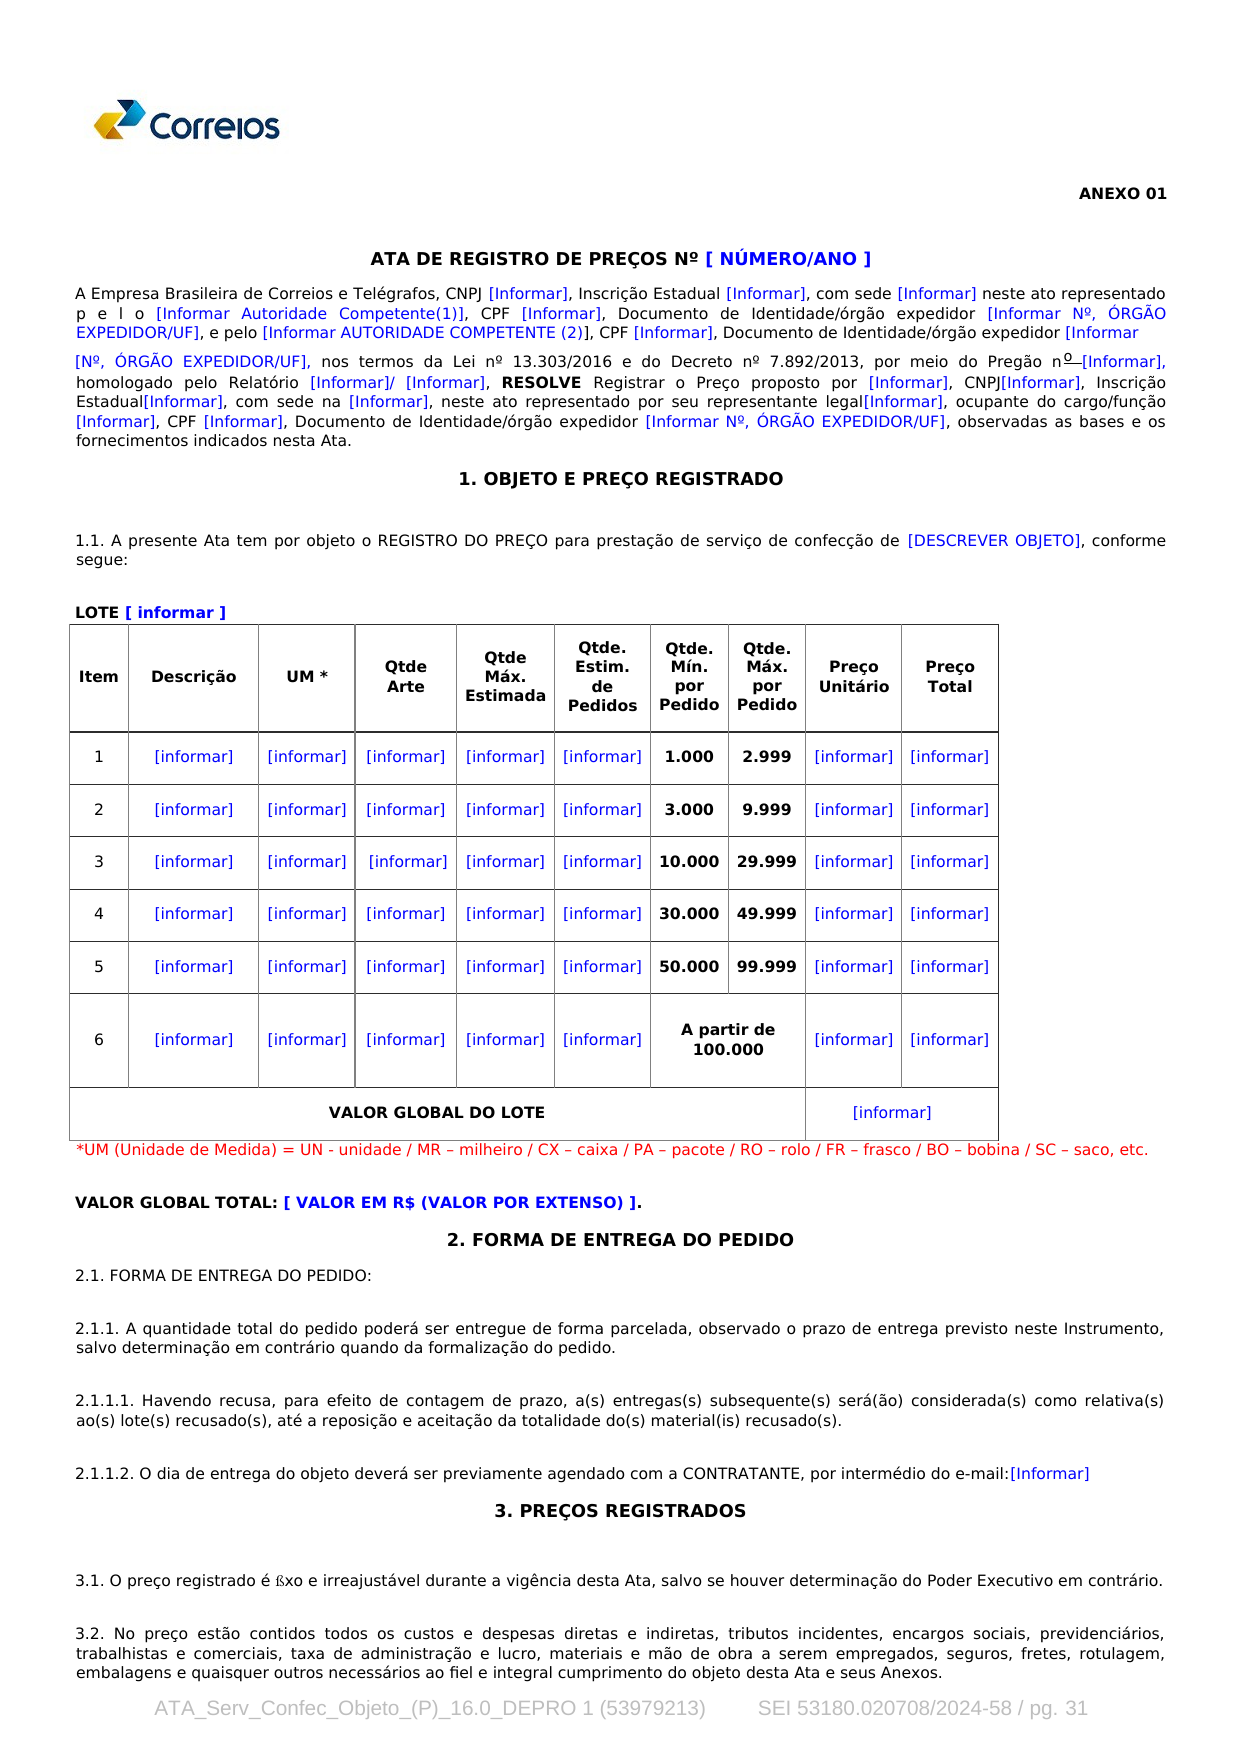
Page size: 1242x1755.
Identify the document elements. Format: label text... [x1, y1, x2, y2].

table_cell [informar] [555, 733, 650, 784]
table_cell [informar] [902, 785, 998, 836]
table_cell [informar] [902, 837, 998, 888]
text 3.1. O preço registrado é xo e irreajustável durante a vigência desta Ata, salvo se houver determinação do Poder Executivo em contrário. [75, 1572, 1166, 1590]
text 2.1. FORMA DE ENTREGA DO PEDIDO: [75, 1267, 1166, 1285]
text 1.1. A presente Ata tem por objeto o REGISTRO DO PREÇO para prestação de serviço de confecção de [DESCREVER OBJETO], conforme segue: [75, 532, 1166, 569]
table_cell [informar] [356, 890, 456, 941]
table_cell VALOR GLOBAL DO LOTE [259, 1088, 554, 1139]
table_cell [informar] [902, 994, 998, 1087]
table_header Preço Unitário [806, 625, 901, 731]
table_cell 2 [70, 785, 128, 836]
table_cell [informar] [555, 837, 650, 888]
table_header Qtde Arte [356, 625, 456, 731]
table_header Item [70, 625, 128, 731]
table_cell [informar] [259, 733, 354, 784]
table_cell 3 [70, 837, 128, 888]
table_cell [informar] [356, 942, 456, 993]
table_cell [informar] [555, 994, 650, 1087]
table_header Qtde. Máx. por Pedido [729, 625, 805, 731]
table_cell [informar] [259, 942, 354, 993]
table_cell 49.999 [729, 890, 805, 941]
text 3.2. No preço estão contidos todos os custos e despesas diretas e indiretas, tributos incidentes, encargos sociais, previdenciários, trabalhistas e comerciais, taxa de administração e lucro, materiais e mão de obra a serem empregados, seguros, fretes, rotulagem, embalagens e quaisquer outros necessários ao fiel e integral cumprimento do objeto desta Ata e seus Anexos. [75, 1625, 1166, 1682]
table_cell [informar] [457, 837, 554, 888]
text VALOR GLOBAL TOTAL: [ VALOR EM R$ (VALOR POR EXTENSO) ]. [75, 1194, 1186, 1212]
table_cell [informar] [806, 942, 901, 993]
table_cell [informar] [259, 785, 354, 836]
table_cell 29.999 [729, 837, 805, 888]
table_cell [informar] [902, 733, 998, 784]
table_cell A partir de 100.000 [651, 994, 805, 1087]
table_cell [informar] [129, 733, 258, 784]
subtitle 3. PREÇOS REGISTRADOS [70, 1501, 1171, 1522]
table_header UM * [259, 625, 354, 731]
table_cell 3.000 [651, 785, 728, 836]
table_cell [informar] [902, 942, 998, 993]
table_cell [informar] [555, 785, 650, 836]
table_cell [informar] [806, 733, 901, 784]
table_header Descrição [129, 625, 258, 731]
table_cell [informar] [129, 890, 258, 941]
table_cell [informar] [259, 837, 354, 888]
table_cell [informar] [356, 733, 456, 784]
table_header Qtde Máx. Estimada [457, 625, 554, 731]
table_header Qtde. Estim. de Pedidos [555, 625, 650, 731]
subtitle ATA DE REGISTRO DE PREÇOS Nº [ NÚMERO/ANO ] [70, 248, 1172, 269]
table_cell [informar] [129, 785, 258, 836]
text 2.1.1. A quantidade total do pedido poderá ser entregue de forma parcelada, observado o prazo de entrega previsto neste Instrumento, salvo determinação em contrário quando da formalização do pedido. [75, 1320, 1166, 1357]
table_cell 6 [70, 994, 128, 1087]
text A Empresa Brasileira de Correios e Telégrafos, CNPJ [Informar], Inscrição Estadual [Informar], com sede [Informar] neste ato representado p e l o [Informar Autoridade Competente(1)], CPF [Informar], Documento de Identidade/órgão expedidor [Informar Nº, ÓRGÃO EXPEDIDOR/UF], e pelo [Informar AUTORIDADE COMPETENTE (2)], CPF [Informar], Documento de Identidade/órgão expedidor [Informar [75, 285, 1166, 342]
table_cell [informar] [356, 837, 456, 888]
table_cell [informar] [457, 890, 554, 941]
text *UM (Unidade de Medida) = UN - unidade / MR – milheiro / CX – caixa / PA – pacote / RO – rolo / FR – frasco / BO – bobina / SC – saco, etc. [76, 1141, 1186, 1159]
table_cell 9.999 [729, 785, 805, 836]
table_cell [informar] [806, 1088, 998, 1139]
table_cell 5 [70, 942, 128, 993]
table_cell [informar] [806, 994, 901, 1087]
text 2.1.1.1. Havendo recusa, para efeito de contagem de prazo, a(s) entregas(s) subsequente(s) será(ão) considerada(s) como relativa(s) ao(s) lote(s) recusado(s), até a reposição e aceitação da totalidade do(s) material(is) recusado(s). [75, 1392, 1166, 1430]
table_cell [informar] [806, 837, 901, 888]
table_cell 30.000 [651, 890, 728, 941]
table_cell [informar] [457, 994, 554, 1087]
table_cell [informar] [555, 890, 650, 941]
table_cell 10.000 [651, 837, 728, 888]
table_cell [informar] [457, 785, 554, 836]
text LOTE [ informar ] [75, 604, 1186, 622]
table_header Qtde. Mín. por Pedido [651, 625, 728, 731]
subtitle 2. FORMA DE ENTREGA DO PEDIDO [70, 1230, 1171, 1251]
table_cell [informar] [129, 994, 258, 1087]
table_cell 2.999 [729, 733, 805, 784]
text ANEXO 01 [70, 185, 1167, 203]
table_cell [informar] [457, 733, 554, 784]
table_cell [650, 1088, 805, 1139]
text [Nº, ÓRGÃO EXPEDIDOR/UF], nos termos da Lei nº 13.303/2016 e do Decreto nº 7.892/2013, por meio do Pregão no [Informar], homologado pelo Relatório [Informar]/ [Informar], RESOLVE Registrar o Preço proposto por [Informar], CNPJ[Informar], Inscrição Estadual[Informar], com sede na [Informar], neste ato representado por seu representante legal[Informar], ocupante do cargo/função [Informar], CPF [Informar], Documento de Identidade/órgão expedidor [Informar Nº, ÓRGÃO EXPEDIDOR/UF], observadas as bases e os fornecimentos indicados nesta Ata. [75, 348, 1166, 450]
table_cell 1.000 [651, 733, 728, 784]
table_cell 1 [70, 733, 128, 784]
table_cell [informar] [129, 942, 258, 993]
table_cell 99.999 [729, 942, 805, 993]
table_cell [informar] [356, 994, 456, 1087]
table_cell [informar] [806, 785, 901, 836]
table_cell [informar] [356, 785, 456, 836]
table_cell [70, 1088, 259, 1139]
table_cell [informar] [259, 994, 354, 1087]
table_cell 4 [70, 890, 128, 941]
table_cell [informar] [457, 942, 554, 993]
table_header Preço Total [902, 625, 998, 731]
table_cell 50.000 [651, 942, 728, 993]
table_cell [informar] [902, 890, 998, 941]
table_cell [informar] [259, 890, 354, 941]
table_cell [informar] [806, 890, 901, 941]
text 2.1.1.2. O dia de entrega do objeto deverá ser previamente agendado com a CONTRATANTE, por intermédio do e-mail:[Informar] [75, 1465, 1166, 1483]
table_cell [554, 1088, 650, 1139]
subtitle 1. OBJETO E PREÇO REGISTRADO [70, 468, 1172, 489]
table_cell [informar] [129, 837, 258, 888]
table_cell [informar] [555, 942, 650, 993]
